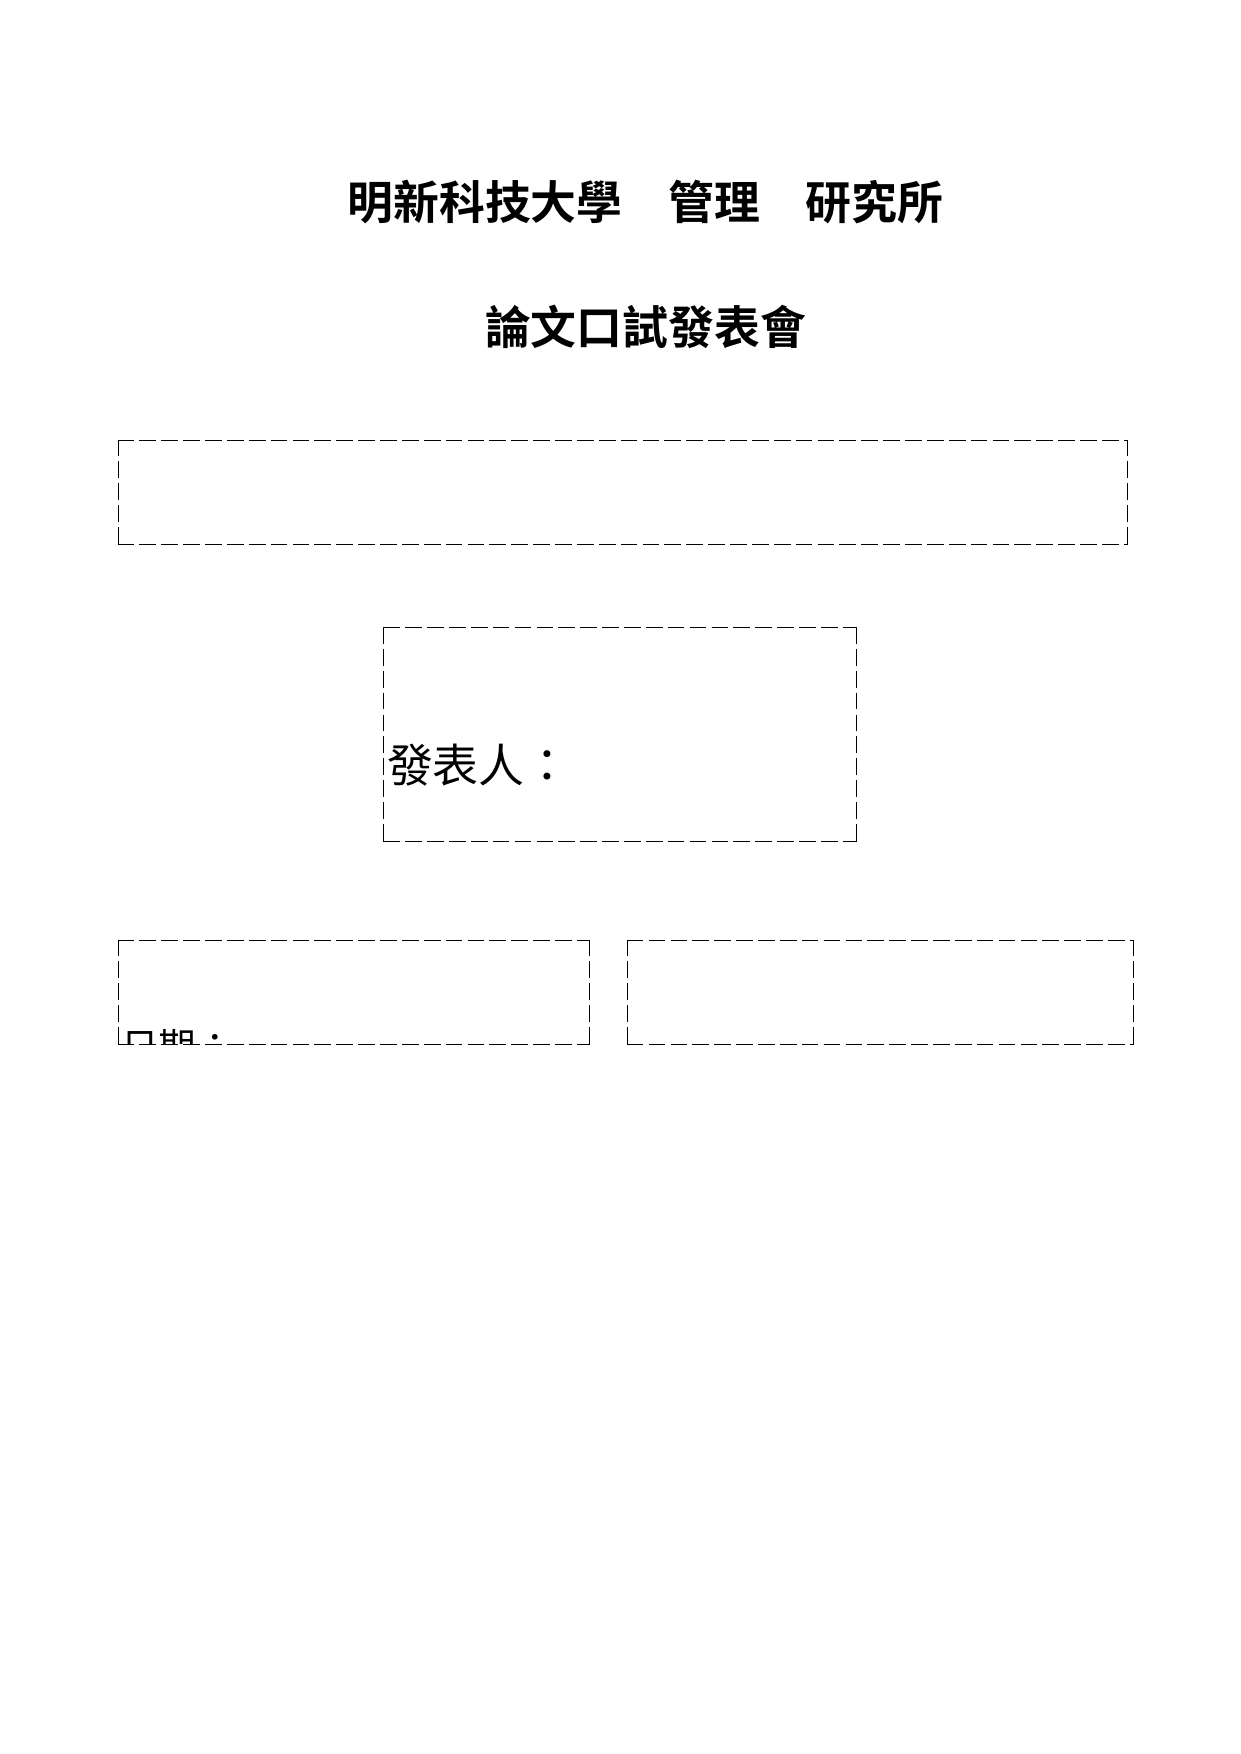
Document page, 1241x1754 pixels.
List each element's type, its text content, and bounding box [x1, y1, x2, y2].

table_header 日期： 時間： [130, 1034, 149, 1044]
text 明新科技大學 管理 研究所 [118, 127, 1122, 252]
text 論文口試發表會 [118, 252, 1122, 377]
table_header 發表人： [384, 627, 856, 841]
table_header 日期： 時間： [118, 940, 590, 1044]
table_header [590, 940, 627, 1044]
table_header 地點： [627, 940, 1133, 1044]
table_header 題 目 [118, 440, 1128, 544]
